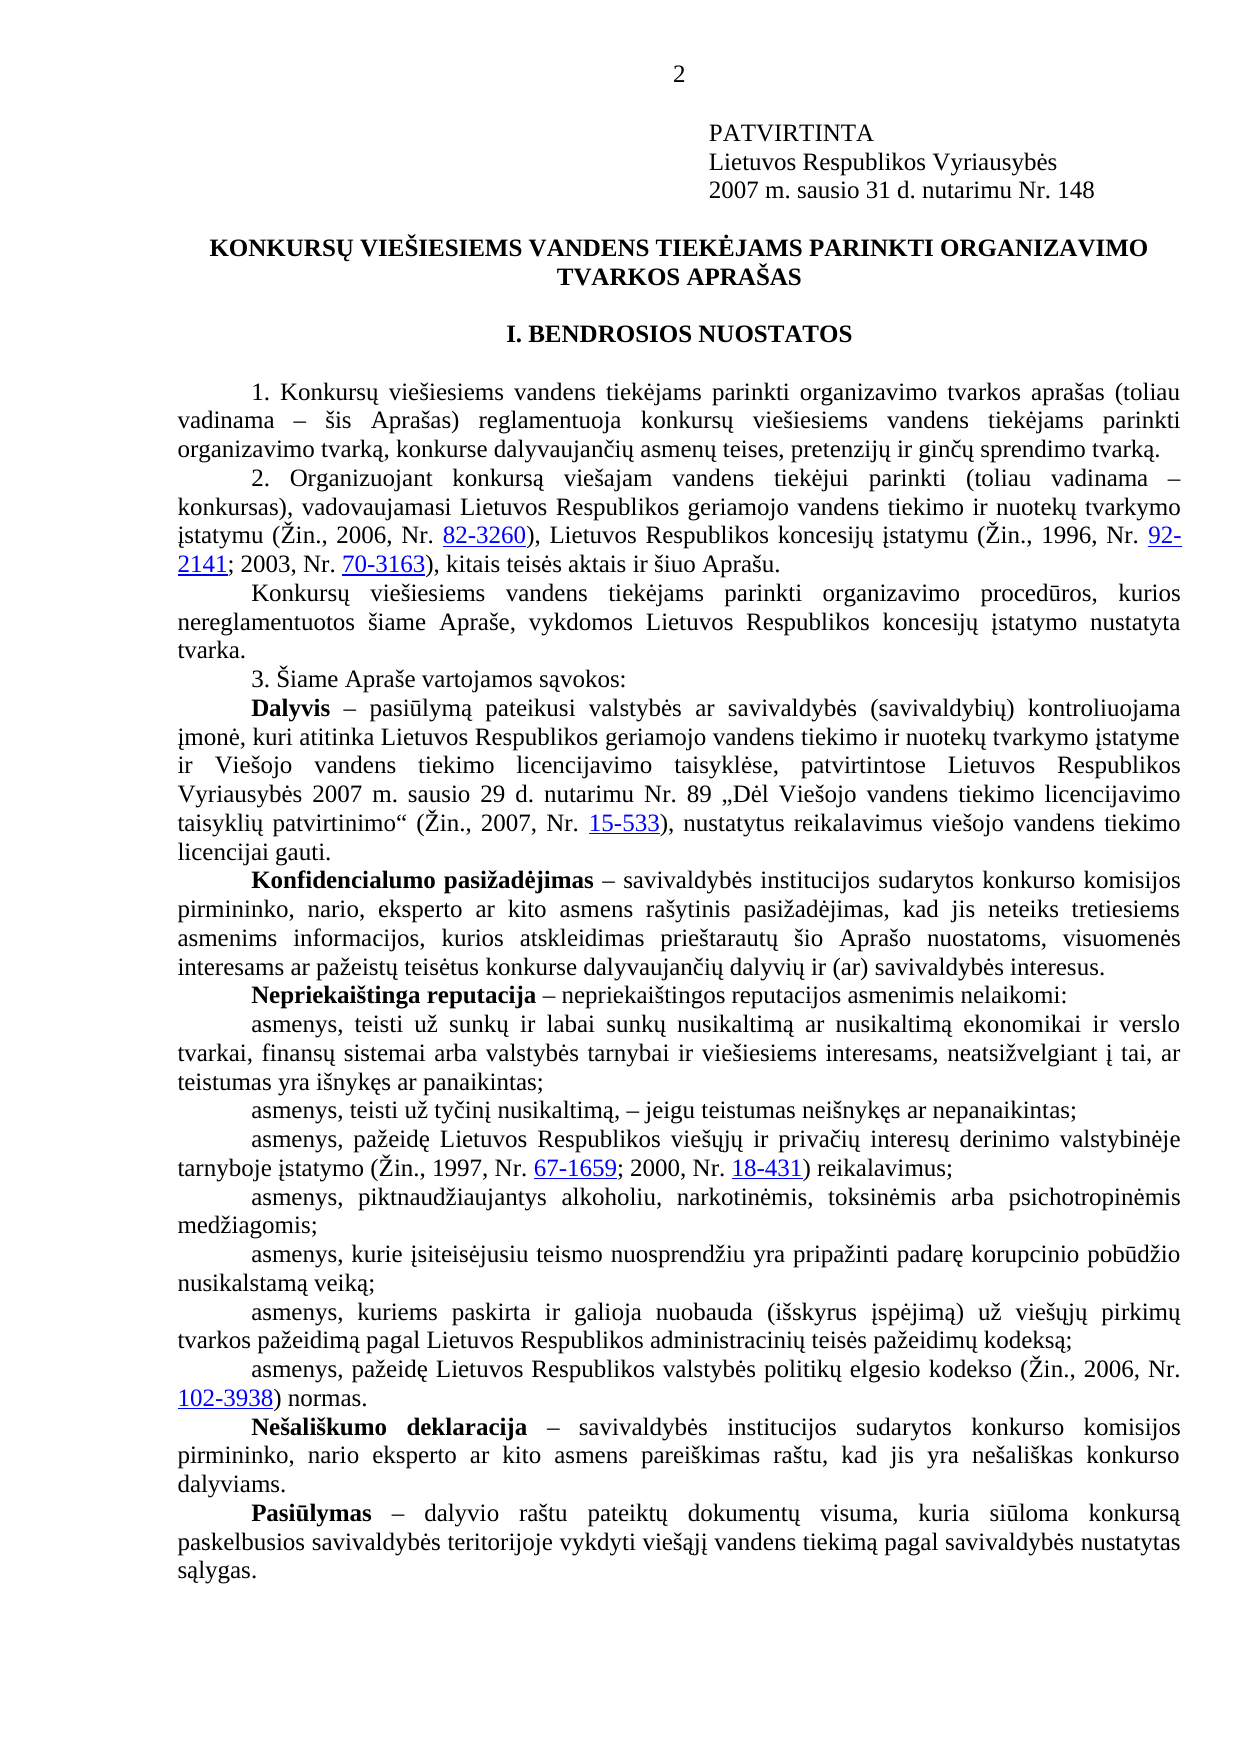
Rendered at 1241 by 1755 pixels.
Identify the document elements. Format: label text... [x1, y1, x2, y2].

text asmenys, kuriems paskirta ir galioja nuobauda (išskyrus įspėjimą) už viešųjų pirkimų tvarkos pažeidimą pagal Lietuvos Respublikos administracinių teisės pažeidimų kodeksą; [177, 1297, 1181, 1354]
text Patvirtinta [177, 118, 1181, 147]
text Lietuvos Respublikos Vyriausybės [177, 147, 1181, 176]
text Nešališkumo deklaracija – savivaldybės institucijos sudarytos konkurso komisijos pirmininko, nario eksperto ar kito asmens pareiškimas raštu, kad jis yra nešališkas konkurso dalyviams. [177, 1412, 1181, 1498]
text Konkursų viešiesiems vandens tiekėjams parinkti organizavimo tvarkos aprašas [177, 233, 1181, 291]
text 3. Šiame Apraše vartojamos sąvokos: [177, 664, 1181, 693]
text Konfidencialumo pasižadėjimas – savivaldybės institucijos sudarytos konkurso komisijos pirmininko, nario, eksperto ar kito asmens rašytinis pasižadėjimas, kad jis neteiks tretiesiems asmenims informacijos, kurios atskleidimas prieštarautų šio Aprašo nuostatoms, visuomenės interesams ar pažeistų teisėtus konkurse dalyvaujančių dalyvių ir (ar) savivaldybės interesus. [177, 866, 1181, 981]
text Pasiūlymas – dalyvio raštu pateiktų dokumentų visuma, kuria siūloma konkursą paskelbusios savivaldybės teritorijoje vykdyti viešąjį vandens tiekimą pagal savivaldybės nustatytas sąlygas. [177, 1498, 1181, 1584]
text Konkursų viešiesiems vandens tiekėjams parinkti organizavimo procedūros, kurios nereglamentuotos šiame Apraše, vykdomos Lietuvos Respublikos koncesijų įstatymo nustatyta tvarka. [177, 578, 1181, 664]
text 2. Organizuojant konkursą viešajam vandens tiekėjui parinkti (toliau vadinama – konkursas), vadovaujamasi Lietuvos Respublikos geriamojo vandens tiekimo ir nuotekų tvarkymo įstatymu (Žin., 2006, Nr. 82-3260), Lietuvos Respublikos koncesijų įstatymu (Žin., 1996, Nr. 92-2141; 2003, Nr. 70-3163), kitais teisės aktais ir šiuo Aprašu. [177, 463, 1181, 578]
text 1. Konkursų viešiesiems vandens tiekėjams parinkti organizavimo tvarkos aprašas (toliau vadinama – šis Aprašas) reglamentuoja konkursų viešiesiems vandens tiekėjams parinkti organizavimo tvarką, konkurse dalyvaujančių asmenų teises, pretenzijų ir ginčų sprendimo tvarką. [177, 377, 1181, 463]
text asmenys, teisti už tyčinį nusikaltimą, – jeigu teistumas neišnykęs ar nepanaikintas; [177, 1096, 1181, 1124]
text asmenys, kurie įsiteisėjusiu teismo nuosprendžiu yra pripažinti padarę korupcinio pobūdžio nusikalstamą veiką; [177, 1239, 1181, 1297]
text Nepriekaištinga reputacija – nepriekaištingos reputacijos asmenimis nelaikomi: [177, 981, 1181, 1009]
text asmenys, pažeidę Lietuvos Respublikos viešųjų ir privačių interesų derinimo valstybinėje tarnyboje įstatymo (Žin., 1997, Nr. 67-1659; 2000, Nr. 18-431) reikalavimus; [177, 1124, 1181, 1182]
text 2007 m. sausio 31 d. nutarimu Nr. 148 [177, 176, 1181, 204]
text asmenys, teisti už sunkų ir labai sunkų nusikaltimą ar nusikaltimą ekonomikai ir verslo tvarkai, finansų sistemai arba valstybės tarnybai ir viešiesiems interesams, neatsižvelgiant į tai, ar teistumas yra išnykęs ar panaikintas; [177, 1009, 1181, 1096]
text Dalyvis – pasiūlymą pateikusi valstybės ar savivaldybės (savivaldybių) kontroliuojama įmonė, kuri atitinka Lietuvos Respublikos geriamojo vandens tiekimo ir nuotekų tvarkymo įstatyme ir Viešojo vandens tiekimo licencijavimo taisyklėse, patvirtintose Lietuvos Respublikos Vyriausybės 2007 m. sausio 29 d. nutarimu Nr. 89 „Dėl Viešojo vandens tiekimo licencijavimo taisyklių patvirtinimo“ (Žin., 2007, Nr. 15-533), nustatytus reikalavimus viešojo vandens tiekimo licencijai gauti. [177, 693, 1181, 866]
text I. BENDROSIOS NUOSTATOS [177, 319, 1181, 348]
text asmenys, pažeidę Lietuvos Respublikos valstybės politikų elgesio kodekso (Žin., 2006, Nr. 102-3938) normas. [177, 1354, 1181, 1412]
text asmenys, piktnaudžiaujantys alkoholiu, narkotinėmis, toksinėmis arba psichotropinėmis medžiagomis; [177, 1182, 1181, 1239]
